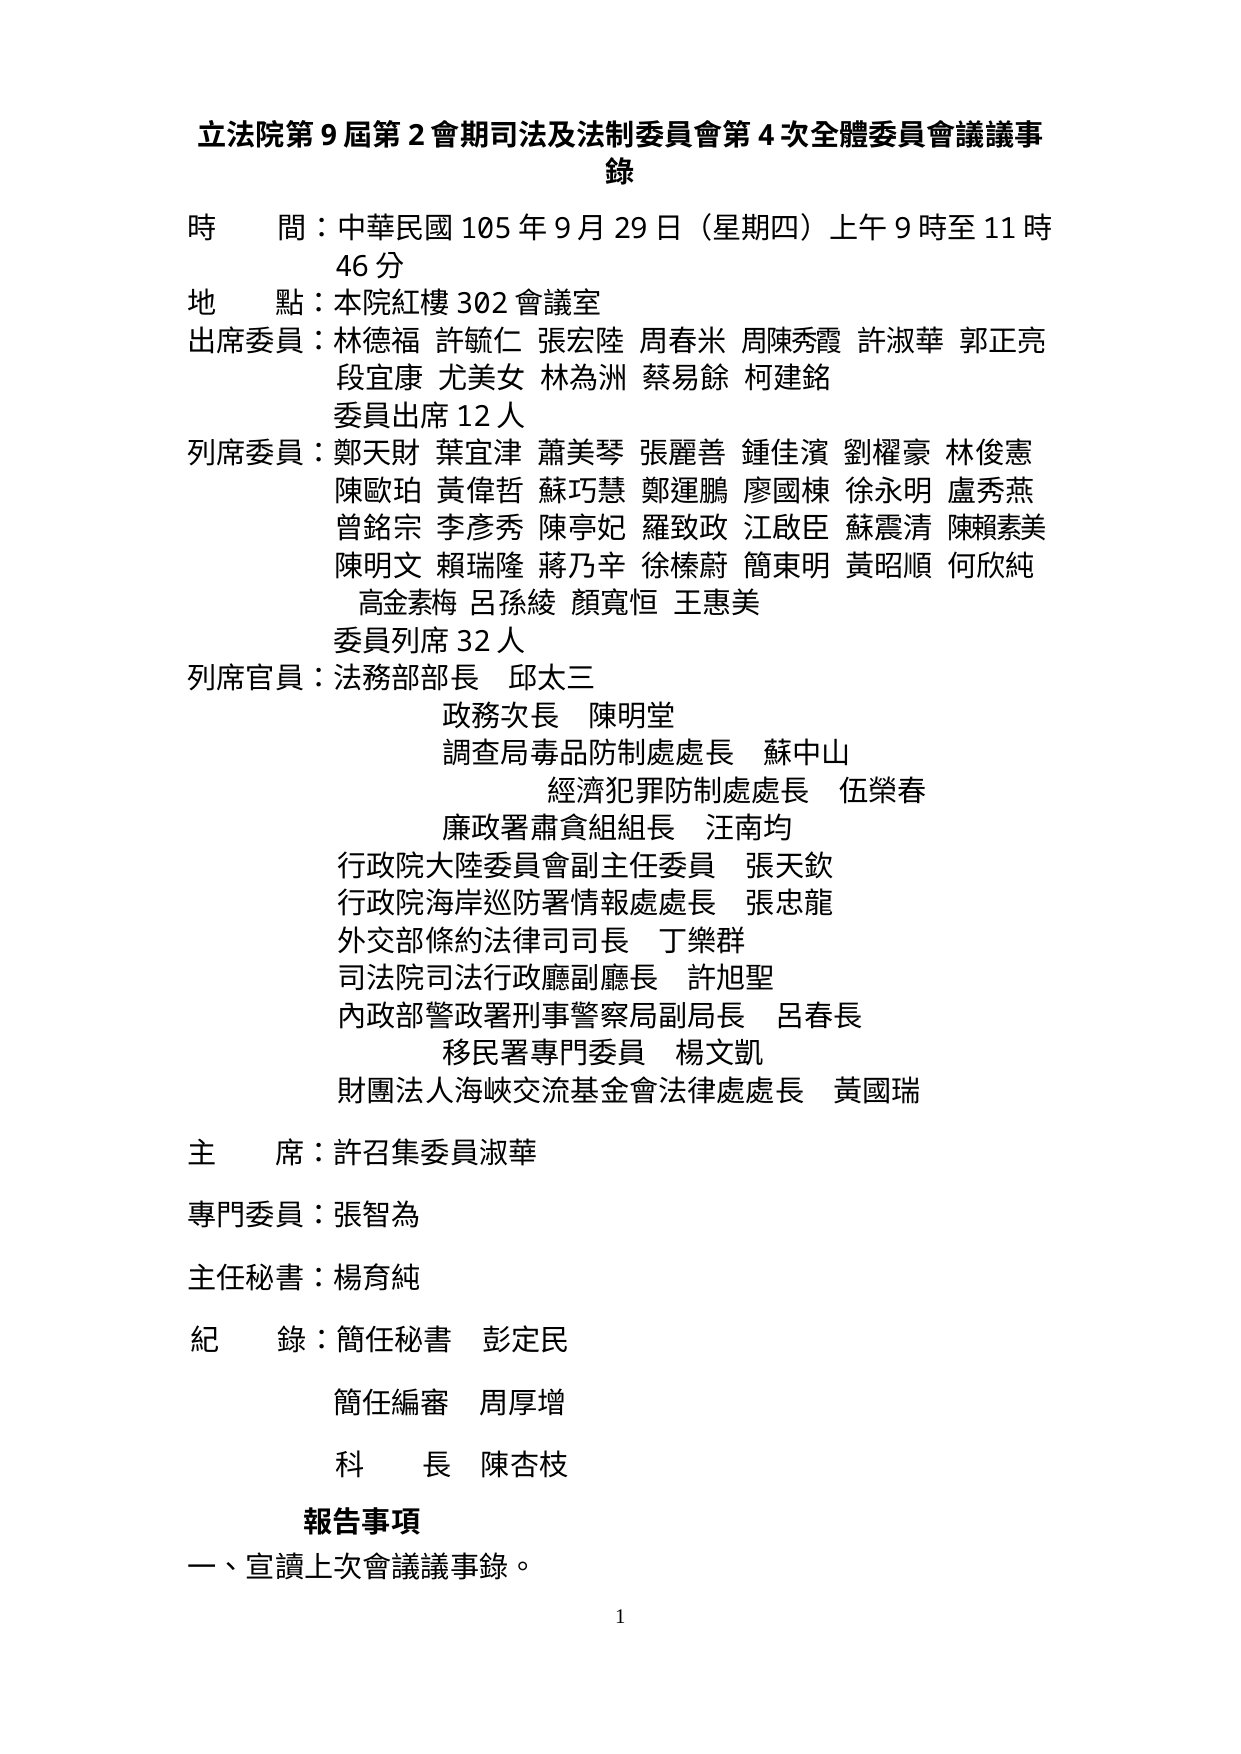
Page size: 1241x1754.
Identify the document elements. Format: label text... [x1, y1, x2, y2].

text 經濟犯罪防制處處長 伍榮春 [337, 771, 1053, 809]
text 廉政署肅貪組組長 汪南均 [337, 809, 1053, 846]
text 財團法人海峽交流基金會法律處處長 黃國瑞 [337, 1071, 1053, 1109]
text 高金素梅 呂孫綾 顏寬恒 王惠美 [187, 584, 1053, 621]
text 列席委員：鄭天財 葉宜津 蕭美琴 張麗善 鍾佳濱 劉櫂豪 林俊憲 [187, 434, 1053, 471]
text 行政院大陸委員會副主任委員 張天欽 [337, 846, 1053, 884]
text 陳歐珀 黃偉哲 蘇巧慧 鄭運鵬 廖國棟 徐永明 盧秀燕 [187, 471, 1053, 509]
text 地 點：本院紅樓302會議室 [187, 284, 1053, 321]
text 紀 錄：簡任秘書 彭定民 [187, 1296, 1053, 1359]
text 內政部警政署刑事警察局副局長 呂春長 [337, 996, 1053, 1034]
text 立法院第9屆第2會期司法及法制委員會第4次全體委員會議議事錄 [187, 115, 1053, 190]
text 政務次長 陳明堂 [337, 696, 1053, 734]
text 委員出席12人 [187, 396, 1053, 434]
text 調查局毒品防制處處長 蘇中山 [337, 734, 1053, 771]
text 主任秘書：楊育純 [187, 1234, 1053, 1296]
text 外交部條約法律司司長 丁樂群 [337, 921, 1053, 959]
text 段宜康 尤美女 林為洲 蔡易餘 柯建銘 [187, 359, 1053, 396]
text 列席官員：法務部部長 邱太三 [187, 659, 1053, 696]
text 報告事項 [187, 1502, 1053, 1540]
text 一、宣讀上次會議議事錄。 [187, 1547, 1053, 1585]
text 陳明文 賴瑞隆 蔣乃辛 徐榛蔚 簡東明 黃昭順 何欣純 [187, 546, 1053, 584]
text 簡任編審 周厚增 [187, 1359, 1053, 1421]
text 司法院司法行政廳副廳長 許旭聖 [337, 959, 1053, 996]
text 出席委員：林德福 許毓仁 張宏陸 周春米 周陳秀霞 許淑華 郭正亮 [187, 321, 1053, 359]
text 移民署專門委員 楊文凱 [337, 1034, 1053, 1071]
text 主 席：許召集委員淑華 [187, 1109, 1053, 1171]
text 曾銘宗 李彥秀 陳亭妃 羅致政 江啟臣 蘇震清 陳賴素美 [187, 509, 1053, 546]
text 委員列席32人 [187, 621, 1053, 659]
text 專門委員：張智為 [187, 1171, 1053, 1234]
text 行政院海岸巡防署情報處處長 張忠龍 [337, 884, 1053, 921]
text 科 長 陳杏枝 [187, 1421, 1053, 1484]
text 時 間：中華民國105年9月29日（星期四）上午9時至11時46分 [187, 209, 1053, 284]
